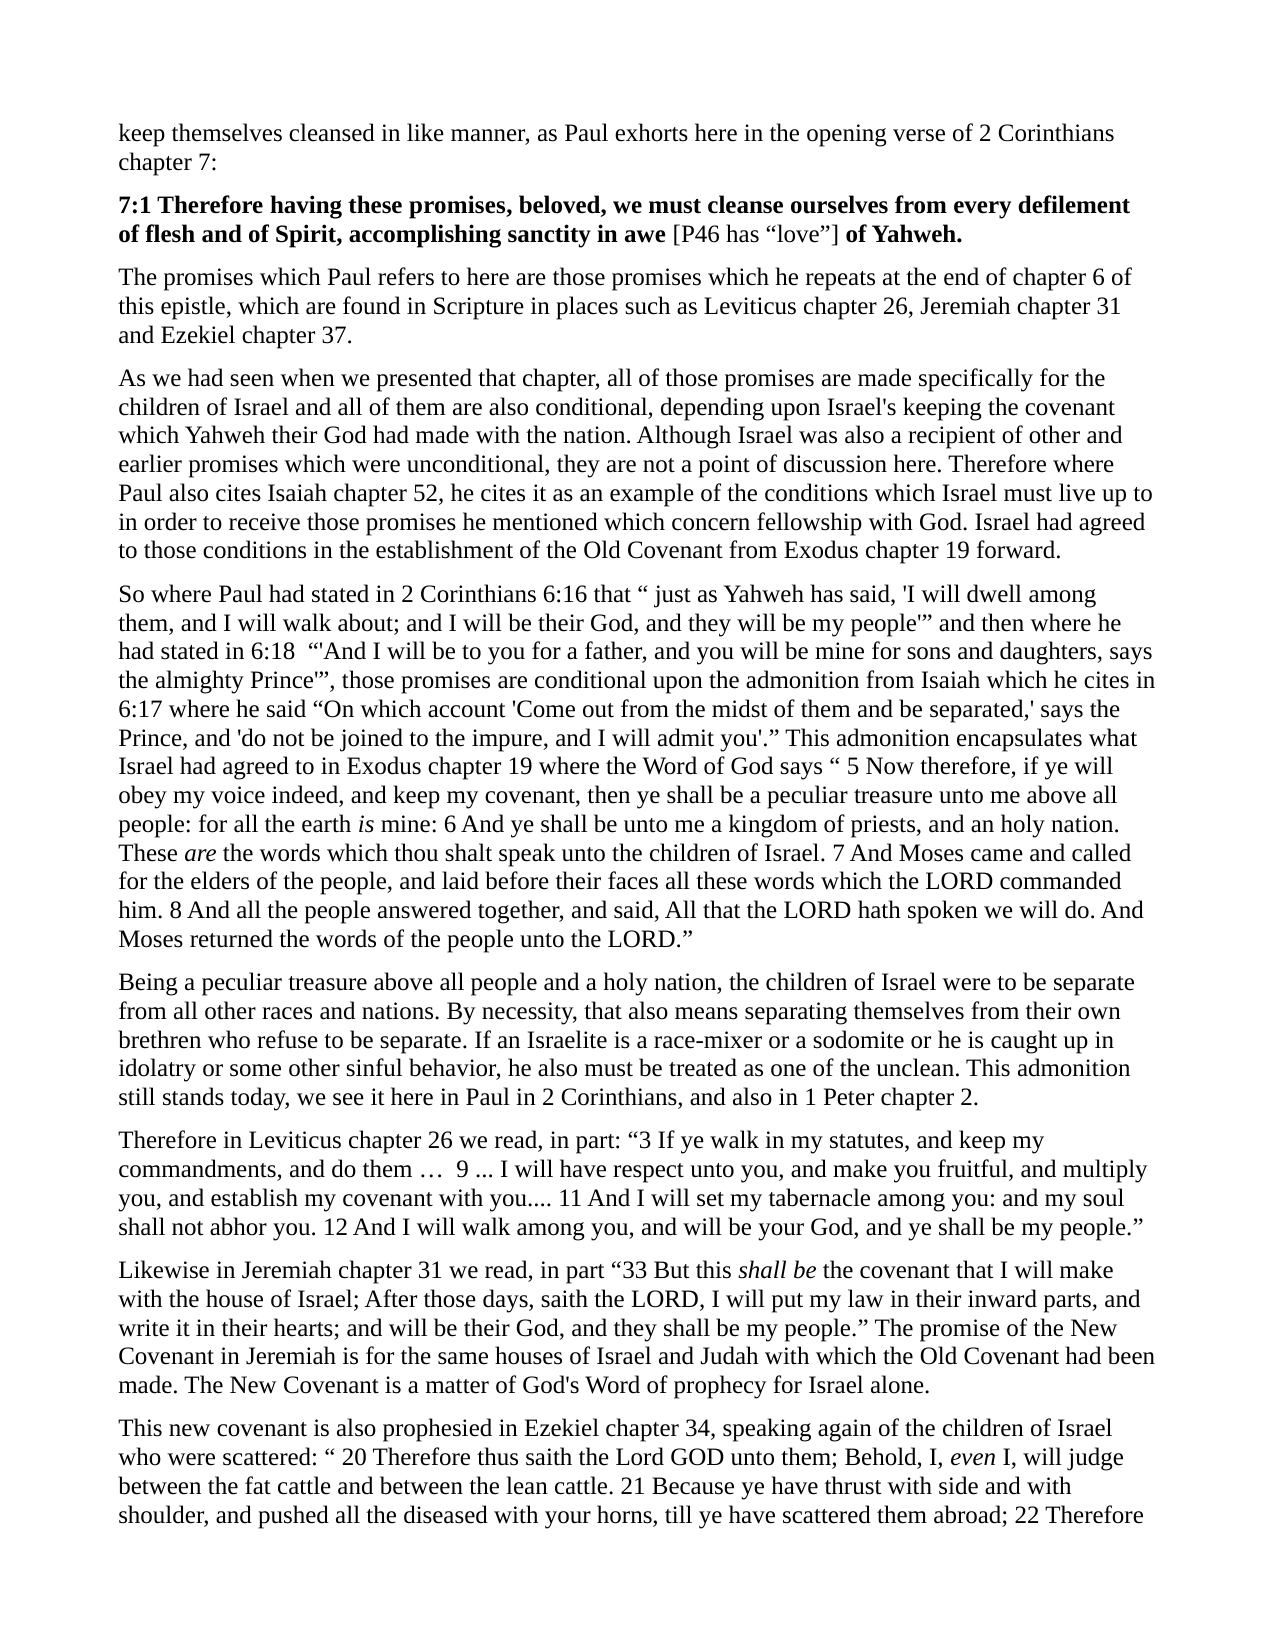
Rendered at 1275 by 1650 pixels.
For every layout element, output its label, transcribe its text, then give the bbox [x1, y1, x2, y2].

text Likewise in Jeremiah chapter 31 we read, in part “33 But this shall be the covenant that I will make with the house of Israel; After those days, saith the LORD, I will put my law in their inward parts, and write it in their hearts; and will be their God, and they shall be my people.” The promise of the New Covenant in Jeremiah is for the same houses of Israel and Judah with which the Old Covenant had been made. The New Covenant is a matter of God's Word of prophecy for Israel alone. [118, 1255, 1157, 1399]
text So where Paul had stated in 2 Corinthians 6:16 that “ just as Yahweh has said, 'I will dwell among them, and I will walk about; and I will be their God, and they will be my people'” and then where he had stated in 6:18 “'And I will be to you for a father, and you will be mine for sons and daughters, says the almighty Prince'”, those promises are conditional upon the admonition from Isaiah which he cites in 6:17 where he said “On which account 'Come out from the midst of them and be separated,' says the Prince, and 'do not be joined to the impure, and I will admit you'.” This admonition encapsulates what Israel had agreed to in Exodus chapter 19 where the Word of God says “ 5 Now therefore, if ye will obey my voice indeed, and keep my covenant, then ye shall be a peculiar treasure unto me above all people: for all the earth is mine: 6 And ye shall be unto me a kingdom of priests, and an holy nation. These are the words which thou shalt speak unto the children of Israel. 7 And Moses came and called for the elders of the people, and laid before their faces all these words which the LORD commanded him. 8 And all the people answered together, and said, All that the LORD hath spoken we will do. And Moses returned the words of the people unto the LORD.” [118, 579, 1157, 953]
text keep themselves cleansed in like manner, as Paul exhorts here in the opening verse of 2 Corinthians chapter 7: [118, 118, 1157, 176]
text Therefore in Leviticus chapter 26 we read, in part: “3 If ye walk in my statutes, and keep my commandments, and do them … 9 ... I will have respect unto you, and make you fruitful, and multiply you, and establish my covenant with you.... 11 And I will set my tabernacle among you: and my soul shall not abhor you. 12 And I will walk among you, and will be your God, and ye shall be my people.” [118, 1126, 1157, 1241]
text This new covenant is also prophesied in Ezekiel chapter 34, speaking again of the children of Israel who were scattered: “ 20 Therefore thus saith the Lord GOD unto them; Behold, I, even I, will judge between the fat cattle and between the lean cattle. 21 Because ye have thrust with side and with shoulder, and pushed all the diseased with your horns, till ye have scattered them abroad; 22 Therefore [118, 1413, 1157, 1528]
text The promises which Paul refers to here are those promises which he repeats at the end of chapter 6 of this epistle, which are found in Scripture in places such as Leviticus chapter 26, Jeremiah chapter 31 and Ezekiel chapter 37. [118, 262, 1157, 348]
text Being a peculiar treasure above all people and a holy nation, the children of Israel were to be separate from all other races and nations. By necessity, that also means separating themselves from their own brethren who refuse to be separate. If an Israelite is a race-mixer or a sodomite or he is caught up in idolatry or some other sinful behavior, he also must be treated as one of the unclean. This admonition still stands today, we see it here in Paul in 2 Corinthians, and also in 1 Peter chapter 2. [118, 967, 1157, 1111]
text 7:1 Therefore having these promises, beloved, we must cleanse ourselves from every defilement of flesh and of Spirit, accomplishing sanctity in awe [P46 has “love”] of Yahweh. [118, 190, 1157, 248]
text As we had seen when we presented that chapter, all of those promises are made specifically for the children of Israel and all of them are also conditional, depending upon Israel's keeping the covenant which Yahweh their God had made with the nation. Although Israel was also a recipient of other and earlier promises which were unconditional, they are not a point of discussion here. Therefore where Paul also cites Isaiah chapter 52, he cites it as an example of the conditions which Israel must live up to in order to receive those promises he mentioned which concern fellowship with God. Israel had agreed to those conditions in the establishment of the Old Covenant from Exodus chapter 19 forward. [118, 363, 1157, 564]
